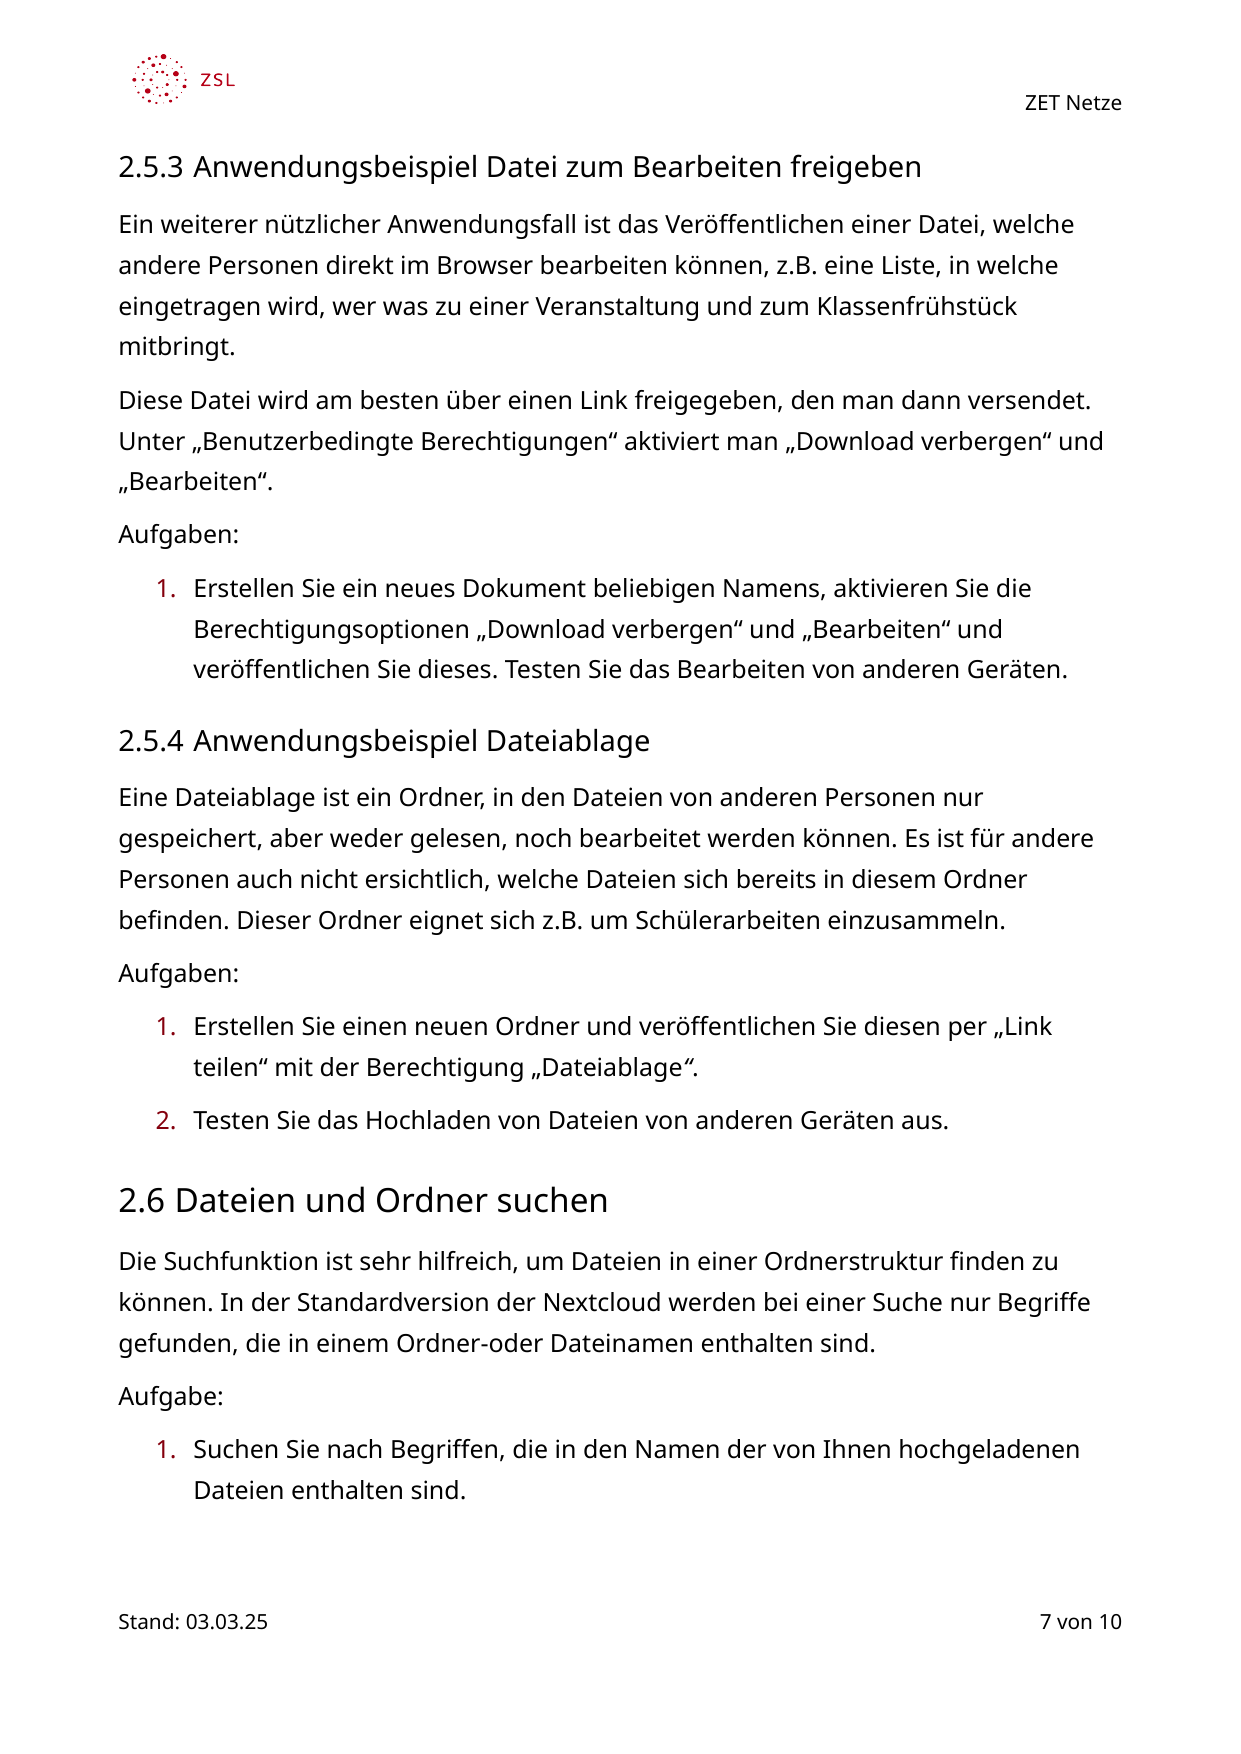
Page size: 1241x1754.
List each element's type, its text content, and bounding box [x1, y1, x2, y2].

text Ein weiterer nützlicher Anwendungsfall ist das Veröffentlichen einer Datei, welche andere Personen direkt im Browser bearbeiten können, z.B. eine Liste, in welche eingetragen wird, wer was zu einer Veranstaltung und zum Klassenfrühstück mitbringt. [118, 207, 1122, 363]
text Aufgaben: [118, 517, 1122, 551]
list Erstellen Sie ein neues Dokument beliebigen Namens, aktivieren Sie die Berechtigungsoptionen „Download verbergen“ und „Bearbeiten“ und veröffentlichen Sie dieses. Testen Sie das Bearbeiten von anderen Geräten. [155, 570, 1122, 686]
subtitle Dateien und Ordner suchen [118, 1177, 1122, 1222]
list Testen Sie das Hochladen von Dateien von anderen Geräten aus. [155, 1103, 1122, 1137]
text Aufgabe: [118, 1379, 1122, 1413]
list Erstellen Sie einen neuen Ordner und veröffentlichen Sie diesen per „Link teilen“ mit der Berechtigung „Dateiablage“. [155, 1009, 1122, 1084]
text Eine Dateiablage ist ein Ordner, in den Dateien von anderen Personen nur gespeichert, aber weder gelesen, noch bearbeitet werden können. Es ist für andere Personen auch nicht ersichtlich, welche Dateien sich bereits in diesem Ordner befinden. Dieser Ordner eignet sich z.B. um Schülerarbeiten einzusammeln. [118, 780, 1122, 937]
subtitle Anwendungsbeispiel Dateiablage [118, 720, 1122, 759]
subtitle Anwendungsbeispiel Datei zum Bearbeiten freigeben [118, 146, 1122, 186]
list Suchen Sie nach Begriffen, die in den Namen der von Ihnen hochgeladenen Dateien enthalten sind. [155, 1432, 1122, 1507]
text Diese Datei wird am besten über einen Link freigegeben, den man dann versendet. Unter „Benutzerbedingte Berechtigungen“ aktiviert man „Download verbergen“ und „Bearbeiten“. [118, 382, 1122, 498]
text Aufgaben: [118, 956, 1122, 990]
picture [118, 42, 248, 117]
text Die Suchfunktion ist sehr hilfreich, um Dateien in einer Ordnerstruktur finden zu können. In der Standardversion der Nextcloud werden bei einer Suche nur Begriffe gefunden, die in einem Ordner-oder Dateinamen enthalten sind. [118, 1244, 1122, 1360]
